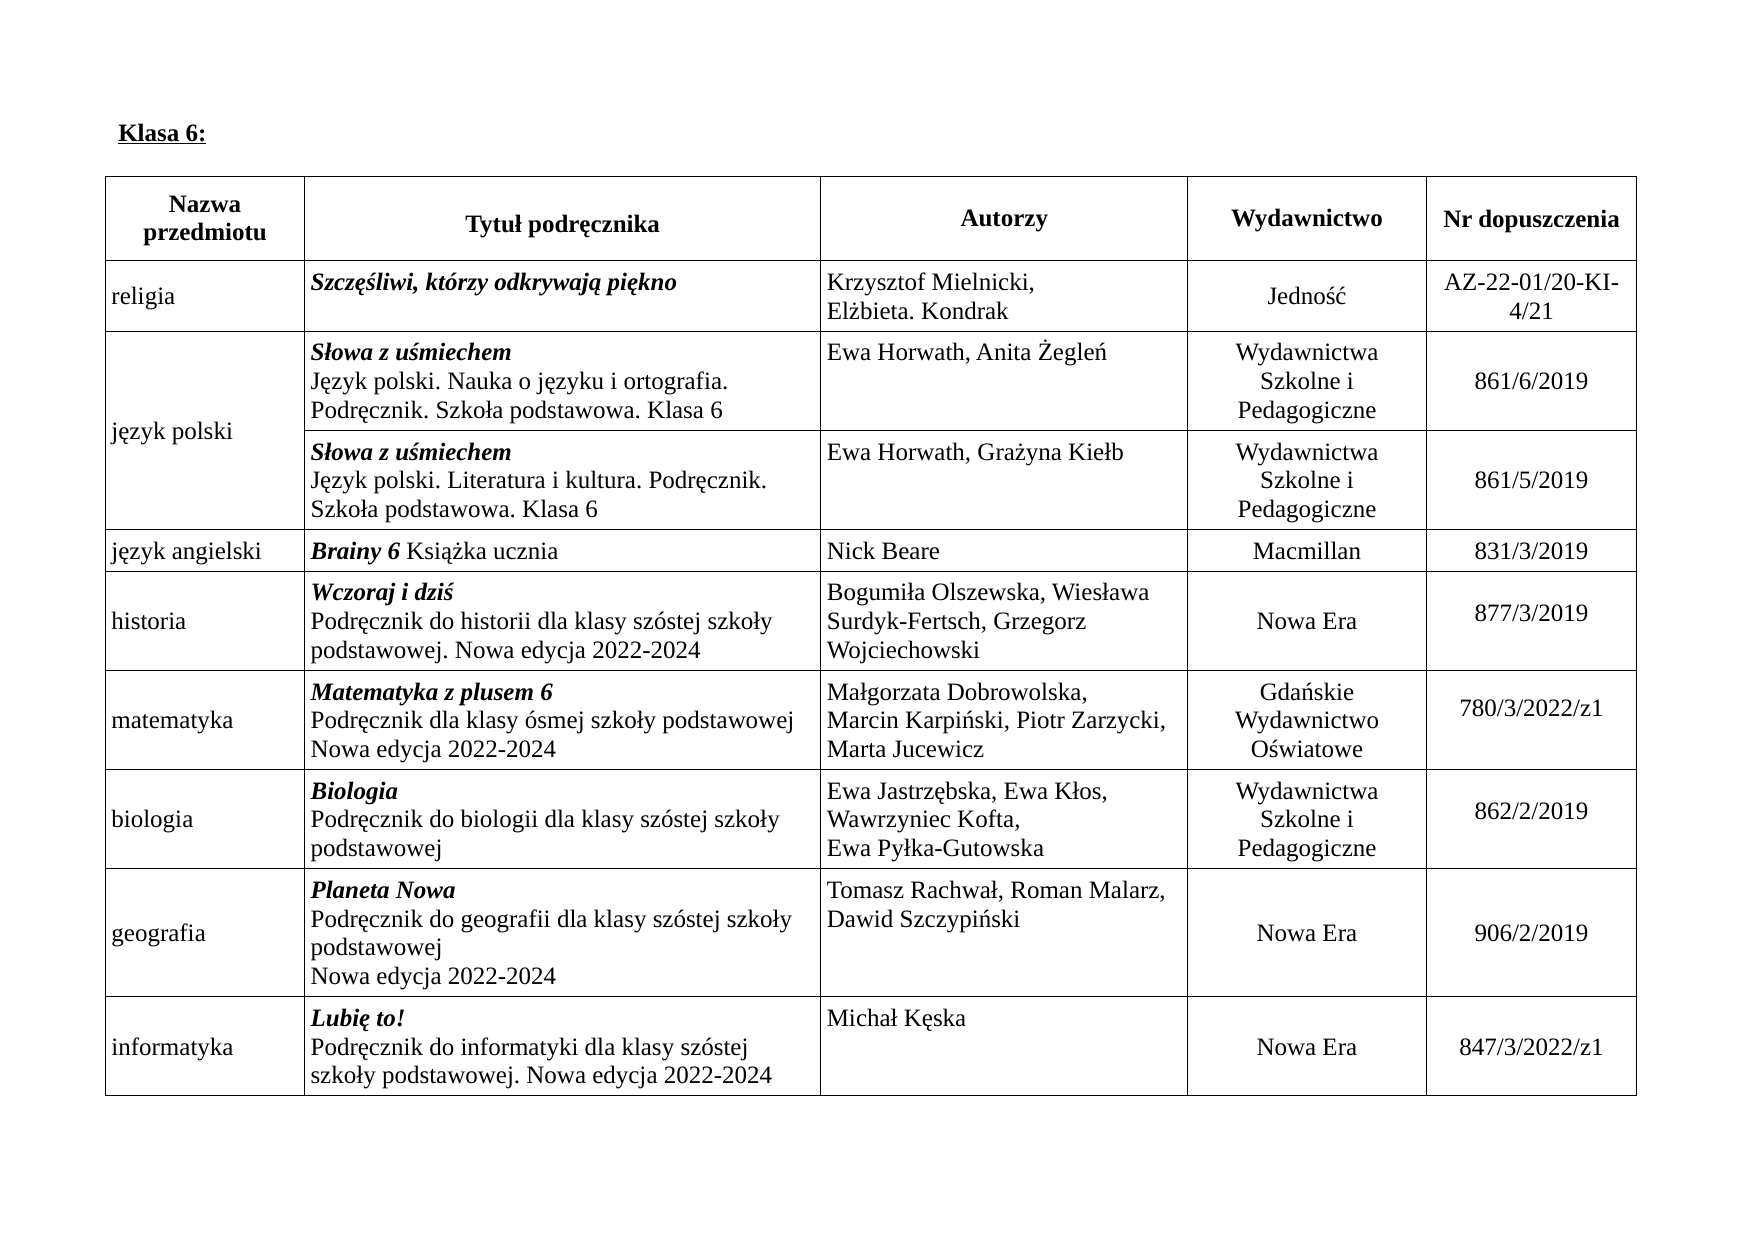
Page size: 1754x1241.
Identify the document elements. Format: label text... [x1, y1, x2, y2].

table_cell Szczęśliwi, którzy odkrywają piękno [305, 261, 820, 331]
table_cell 861/6/2019 [1427, 332, 1636, 430]
table_header Nazwa przedmiotu [106, 177, 304, 260]
table_cell Brainy 6 Książka ucznia [305, 530, 820, 571]
table_header Nr dopuszczenia [1427, 177, 1636, 260]
table_cell Michał Kęska [821, 997, 1187, 1095]
table_cell Matematyka z plusem 6 Podręcznik dla klasy ósmej szkoły podstawowej Nowa edycja 2022-2024 [305, 671, 820, 769]
table_cell historia [106, 572, 304, 670]
table_cell Lubię to! Podręcznik do informatyki dla klasy szóstej szkoły podstawowej. Nowa edycja 2022-2024 [305, 997, 820, 1095]
table_cell Bogumiła Olszewska, Wiesława Surdyk-Fertsch, Grzegorz Wojciechowski [821, 572, 1187, 670]
table_cell Ewa Horwath, Anita Żegleń [821, 332, 1187, 430]
table_cell 861/5/2019 [1427, 431, 1636, 529]
table_header Wydawnictwo [1188, 177, 1426, 260]
text Klasa 6: [118, 118, 1636, 147]
table_cell Wydawnictwa Szkolne i Pedagogiczne [1188, 770, 1426, 868]
table_header Autorzy [821, 177, 1187, 260]
table_cell 862/2/2019 [1427, 770, 1636, 868]
table_cell informatyka [106, 997, 304, 1095]
table_cell Tomasz Rachwał, Roman Malarz, Dawid Szczypiński [821, 869, 1187, 996]
table_cell 906/2/2019 [1427, 869, 1636, 996]
table_cell geografia [106, 869, 304, 996]
table_cell Planeta Nowa Podręcznik do geografii dla klasy szóstej szkoły podstawowej Nowa edycja 2022-2024 [305, 869, 820, 996]
table_cell Krzysztof Mielnicki, Elżbieta. Kondrak [821, 261, 1187, 331]
table_cell 847/3/2022/z1 [1427, 997, 1636, 1095]
table_cell 877/3/2019 [1427, 572, 1636, 670]
table_cell Nowa Era [1188, 997, 1426, 1095]
table_cell Słowa z uśmiechem Język polski. Nauka o języku i ortografia. Podręcznik. Szkoła podstawowa. Klasa 6 [305, 332, 820, 430]
table_cell Wczoraj i dziś Podręcznik do historii dla klasy szóstej szkoły podstawowej. Nowa edycja 2022-2024 [305, 572, 820, 670]
table_cell religia [106, 261, 304, 331]
table_cell Ewa Horwath, Grażyna Kiełb [821, 431, 1187, 529]
table_cell Biologia Podręcznik do biologii dla klasy szóstej szkoły podstawowej [305, 770, 820, 868]
table_cell Nowa Era [1188, 572, 1426, 670]
table_cell AZ-22-01/20-KI-4/21 [1427, 261, 1636, 331]
table_cell język polski [106, 332, 304, 529]
table_cell Ewa Jastrzębska, Ewa Kłos, Wawrzyniec Kofta, Ewa Pyłka-Gutowska [821, 770, 1187, 868]
table_cell 780/3/2022/z1 [1427, 671, 1636, 769]
table_cell Nick Beare [821, 530, 1187, 571]
table_cell Macmillan [1188, 530, 1426, 571]
table_cell Małgorzata Dobrowolska, Marcin Karpiński, Piotr Zarzycki, Marta Jucewicz [821, 671, 1187, 769]
table_cell Wydawnictwa Szkolne i Pedagogiczne [1188, 332, 1426, 430]
table_cell Jedność [1188, 261, 1426, 331]
table_cell biologia [106, 770, 304, 868]
table_cell Słowa z uśmiechem Język polski. Literatura i kultura. Podręcznik. Szkoła podstawowa. Klasa 6 [305, 431, 820, 529]
table_cell 831/3/2019 [1427, 530, 1636, 571]
table_cell Wydawnictwa Szkolne i Pedagogiczne [1188, 431, 1426, 529]
table_cell język angielski [106, 530, 304, 571]
table_header Tytuł podręcznika [305, 177, 820, 260]
table_cell Nowa Era [1188, 869, 1426, 996]
table_cell Gdańskie Wydawnictwo Oświatowe [1188, 671, 1426, 769]
table_cell matematyka [106, 671, 304, 769]
